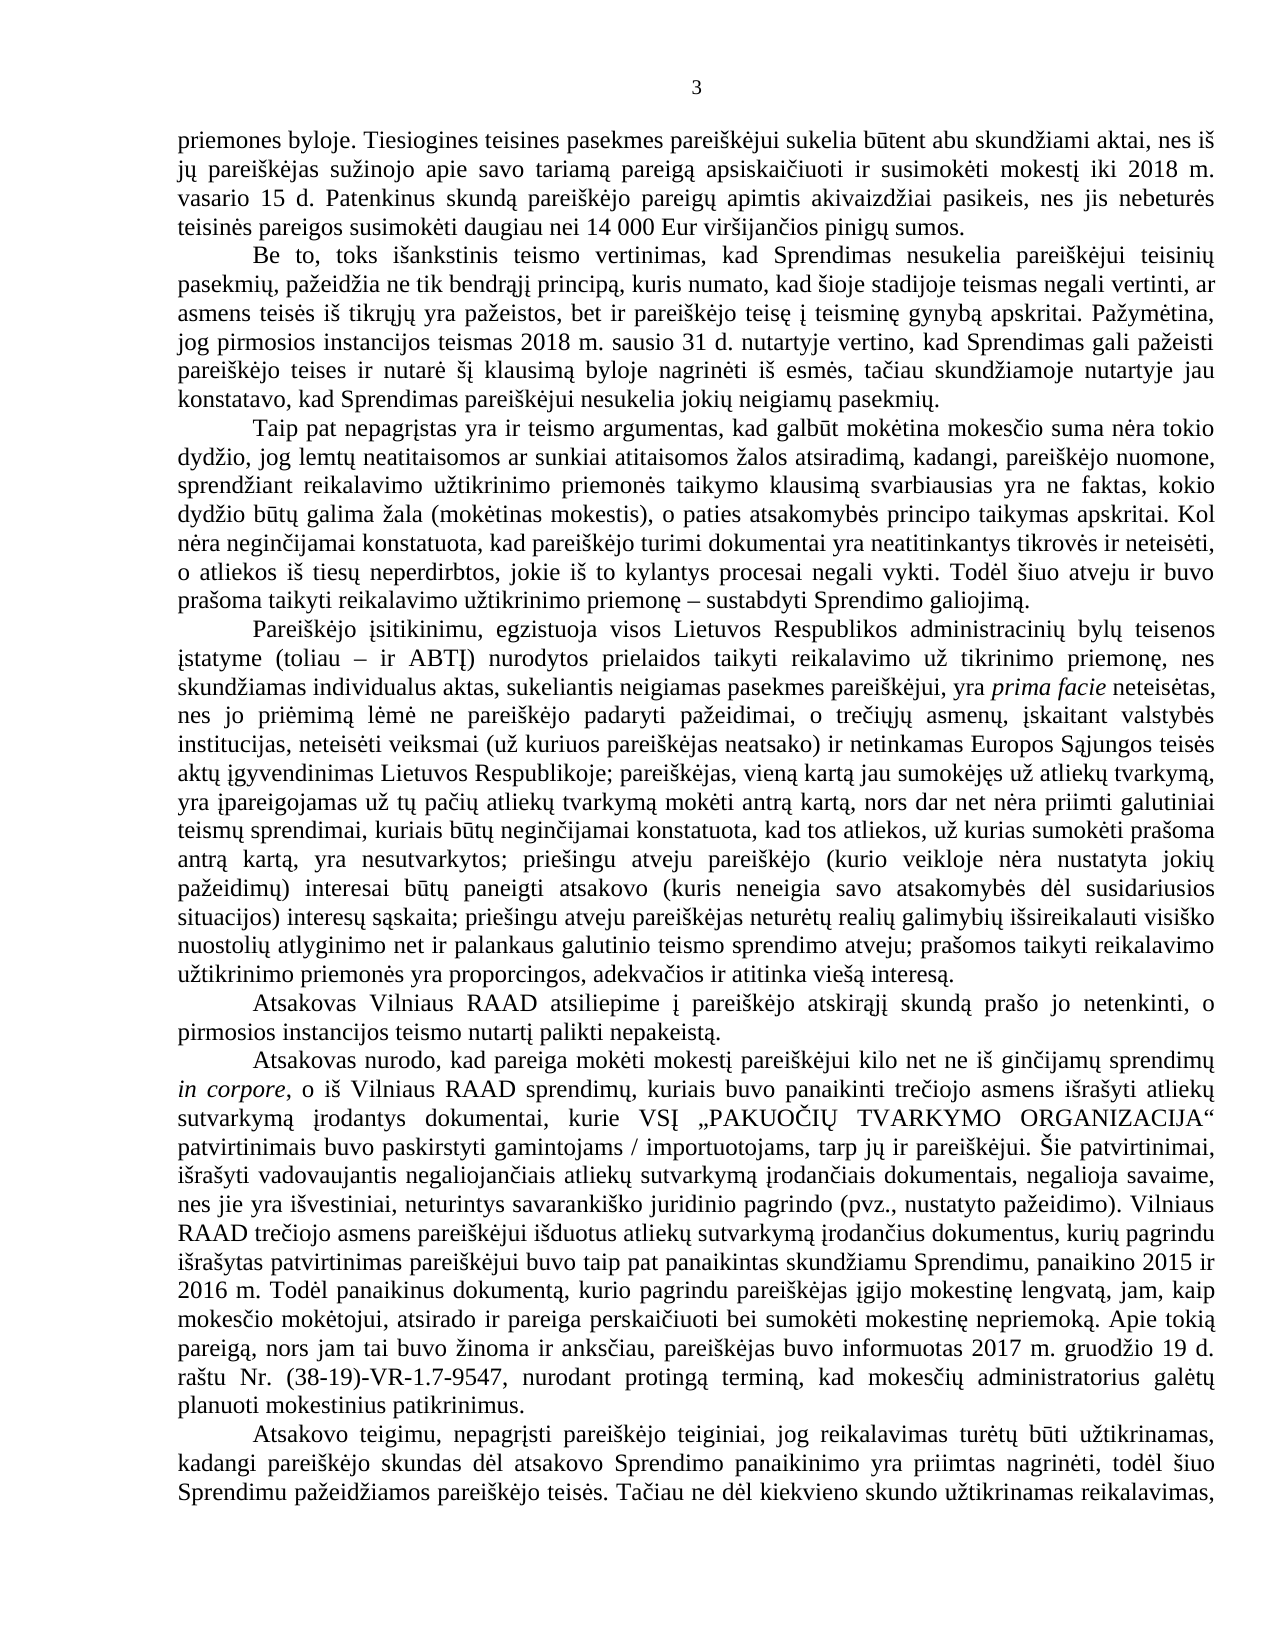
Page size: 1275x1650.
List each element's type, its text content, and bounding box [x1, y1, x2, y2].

text Atsakovas Vilniaus RAAD atsiliepime į pareiškėjo atskirąjį skundą prašo jo netenkinti, o pirmosios instancijos teismo nutartį palikti nepakeistą. [177, 988, 1216, 1045]
text Atsakovo teigimu, nepagrįsti pareiškėjo teiginiai, jog reikalavimas turėtų būti užtikrinamas, kadangi pareiškėjo skundas dėl atsakovo Sprendimo panaikinimo yra priimtas nagrinėti, todėl šiuo Sprendimu pažeidžiamos pareiškėjo teisės. Tačiau ne dėl kiekvieno skundo užtikrinamas reikalavimas, [177, 1419, 1216, 1505]
text Taip pat nepagrįstas yra ir teismo argumentas, kad galbūt mokėtina mokesčio suma nėra tokio dydžio, jog lemtų neatitaisomos ar sunkiai atitaisomos žalos atsiradimą, kadangi, pareiškėjo nuomone, sprendžiant reikalavimo užtikrinimo priemonės taikymo klausimą svarbiausias yra ne faktas, kokio dydžio būtų galima žala (mokėtinas mokestis), o paties atsakomybės principo taikymas apskritai. Kol nėra neginčijamai konstatuota, kad pareiškėjo turimi dokumentai yra neatitinkantys tikrovės ir neteisėti, o atliekos iš tiesų neperdirbtos, jokie iš to kylantys procesai negali vykti. Todėl šiuo atveju ir buvo prašoma taikyti reikalavimo užtikrinimo priemonę – sustabdyti Sprendimo galiojimą. [177, 413, 1216, 614]
text Pareiškėjo įsitikinimu, egzistuoja visos Lietuvos Respublikos administracinių bylų teisenos įstatyme (toliau – ir ABTĮ) nurodytos prielaidos taikyti reikalavimo už tikrinimo priemonę, nes skundžiamas individualus aktas, sukeliantis neigiamas pasekmes pareiškėjui, yra prima facie neteisėtas, nes jo priėmimą lėmė ne pareiškėjo padaryti pažeidimai, o trečiųjų asmenų, įskaitant valstybės institucijas, neteisėti veiksmai (už kuriuos pareiškėjas neatsako) ir netinkamas Europos Sąjungos teisės aktų įgyvendinimas Lietuvos Respublikoje; pareiškėjas, vieną kartą jau sumokėjęs už atliekų tvarkymą, yra įpareigojamas už tų pačių atliekų tvarkymą mokėti antrą kartą, nors dar net nėra priimti galutiniai teismų sprendimai, kuriais būtų neginčijamai konstatuota, kad tos atliekos, už kurias sumokėti prašoma antrą kartą, yra nesutvarkytos; priešingu atveju pareiškėjo (kurio veikloje nėra nustatyta jokių pažeidimų) interesai būtų paneigti atsakovo (kuris neneigia savo atsakomybės dėl susidariusios situacijos) interesų sąskaita; priešingu atveju pareiškėjas neturėtų realių galimybių išsireikalauti visiško nuostolių atlyginimo net ir palankaus galutinio teismo sprendimo atveju; prašomos taikyti reikalavimo užtikrinimo priemonės yra proporcingos, adekvačios ir atitinka viešą interesą. [177, 614, 1216, 988]
text Atsakovas nurodo, kad pareiga mokėti mokestį pareiškėjui kilo net ne iš ginčijamų sprendimų in corpore, o iš Vilniaus RAAD sprendimų, kuriais buvo panaikinti trečiojo asmens išrašyti atliekų sutvarkymą įrodantys dokumentai, kurie VSĮ „PAKUOČIŲ TVARKYMO ORGANIZACIJA“ patvirtinimais buvo paskirstyti gamintojams / importuotojams, tarp jų ir pareiškėjui. Šie patvirtinimai, išrašyti vadovaujantis negaliojančiais atliekų sutvarkymą įrodančiais dokumentais, negalioja savaime, nes jie yra išvestiniai, neturintys savarankiško juridinio pagrindo (pvz., nustatyto pažeidimo). Vilniaus RAAD trečiojo asmens pareiškėjui išduotus atliekų sutvarkymą įrodančius dokumentus, kurių pagrindu išrašytas patvirtinimas pareiškėjui buvo taip pat panaikintas skundžiamu Sprendimu, panaikino 2015 ir 2016 m. Todėl panaikinus dokumentą, kurio pagrindu pareiškėjas įgijo mokestinę lengvatą, jam, kaip mokesčio mokėtojui, atsirado ir pareiga perskaičiuoti bei sumokėti mokestinę nepriemoką. Apie tokią pareigą, nors jam tai buvo žinoma ir anksčiau, pareiškėjas buvo informuotas 2017 m. gruodžio 19 d. raštu Nr. (38-19)-VR-1.7-9547, nurodant protingą terminą, kad mokesčių administratorius galėtų planuoti mokestinius patikrinimus. [177, 1045, 1216, 1419]
text Be to, toks išankstinis teismo vertinimas, kad Sprendimas nesukelia pareiškėjui teisinių pasekmių, pažeidžia ne tik bendrąjį principą, kuris numato, kad šioje stadijoje teismas negali vertinti, ar asmens teisės iš tikrųjų yra pažeistos, bet ir pareiškėjo teisę į teisminę gynybą apskritai. Pažymėtina, jog pirmosios instancijos teismas 2018 m. sausio 31 d. nutartyje vertino, kad Sprendimas gali pažeisti pareiškėjo teises ir nutarė šį klausimą byloje nagrinėti iš esmės, tačiau skundžiamoje nutartyje jau konstatavo, kad Sprendimas pareiškėjui nesukelia jokių neigiamų pasekmių. [177, 240, 1216, 413]
text priemones byloje. Tiesiogines teisines pasekmes pareiškėjui sukelia būtent abu skundžiami aktai, nes iš jų pareiškėjas sužinojo apie savo tariamą pareigą apsiskaičiuoti ir susimokėti mokestį iki 2018 m. vasario 15 d. Patenkinus skundą pareiškėjo pareigų apimtis akivaizdžiai pasikeis, nes jis nebeturės teisinės pareigos susimokėti daugiau nei 14 000 Eur viršijančios pinigų sumos. [177, 125, 1216, 240]
